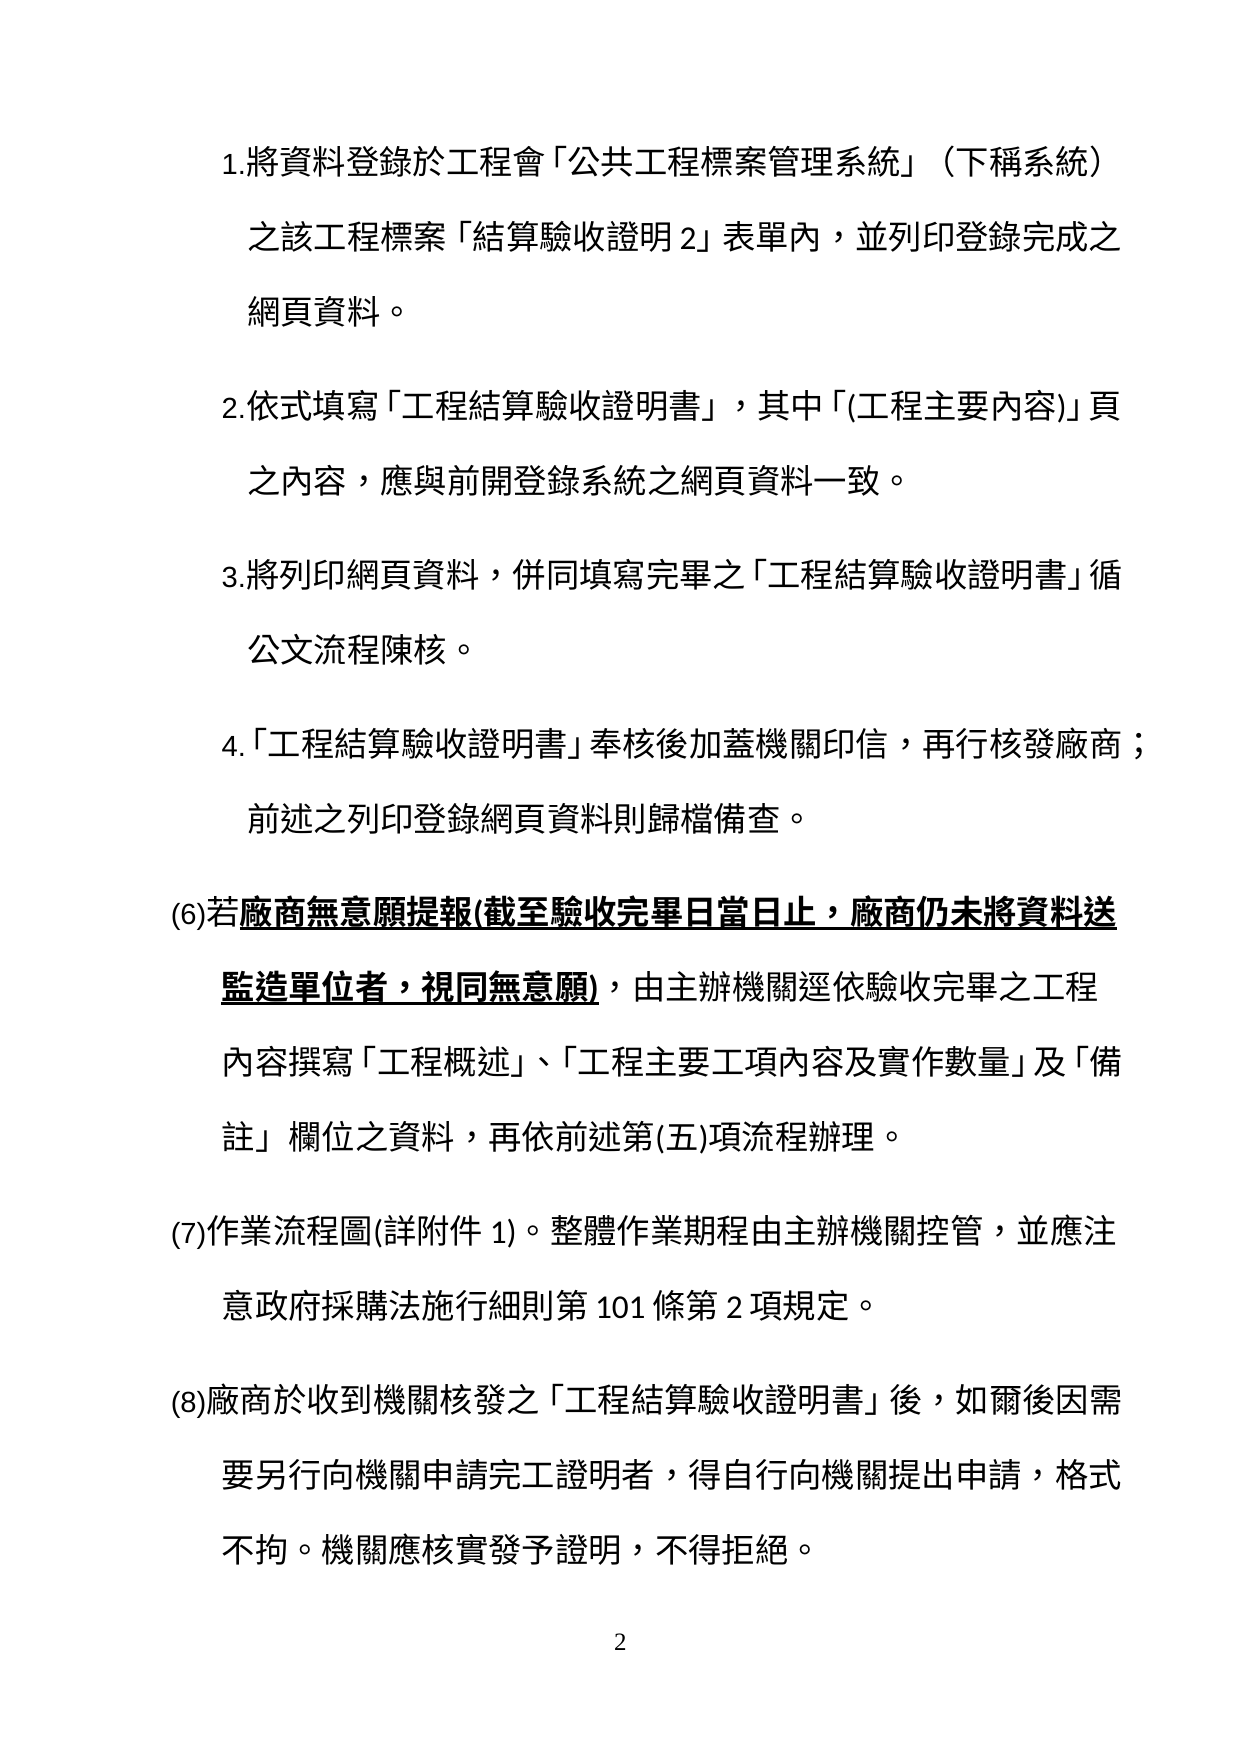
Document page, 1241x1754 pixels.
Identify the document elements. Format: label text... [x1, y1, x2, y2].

list 「工程結算驗收證明書」奉核後加蓋機關印信，再行核發廠商；前述之列印登錄網頁資料則歸檔備查。 [221, 704, 1122, 854]
list 將列印網頁資料，併同填寫完畢之「工程結算驗收證明書」循公文流程陳核。 [221, 535, 1122, 685]
list 依式填寫「工程結算驗收證明書」，其中「(工程主要內容)」頁之內容，應與前開登錄系統之網頁資料一致。 [221, 367, 1122, 517]
list 將資料登錄於工程會「公共工程標案管理系統」（下稱系統）之該工程標案「結算驗收證明2」表單內，並列印登錄完成之網頁資料。 [221, 123, 1122, 348]
list 若廠商無意願提報(截至驗收完畢日當日止，廠商仍未將資料送監造單位者，視同無意願)，由主辦機關逕依驗收完畢之工程內容撰寫「工程概述」、「工程主要工項內容及實作數量」及「備註」欄位之資料，再依前述第(五)項流程辦理。 [162, 873, 1122, 1173]
list 作業流程圖(詳附件1)。整體作業期程由主辦機關控管，並應注意政府採購法施行細則第101條第2項規定。 [162, 1192, 1122, 1342]
list 廠商於收到機關核發之「工程結算驗收證明書」後，如爾後因需要另行向機關申請完工證明者，得自行向機關提出申請，格式不拘。機關應核實發予證明，不得拒絕。 [162, 1360, 1122, 1585]
